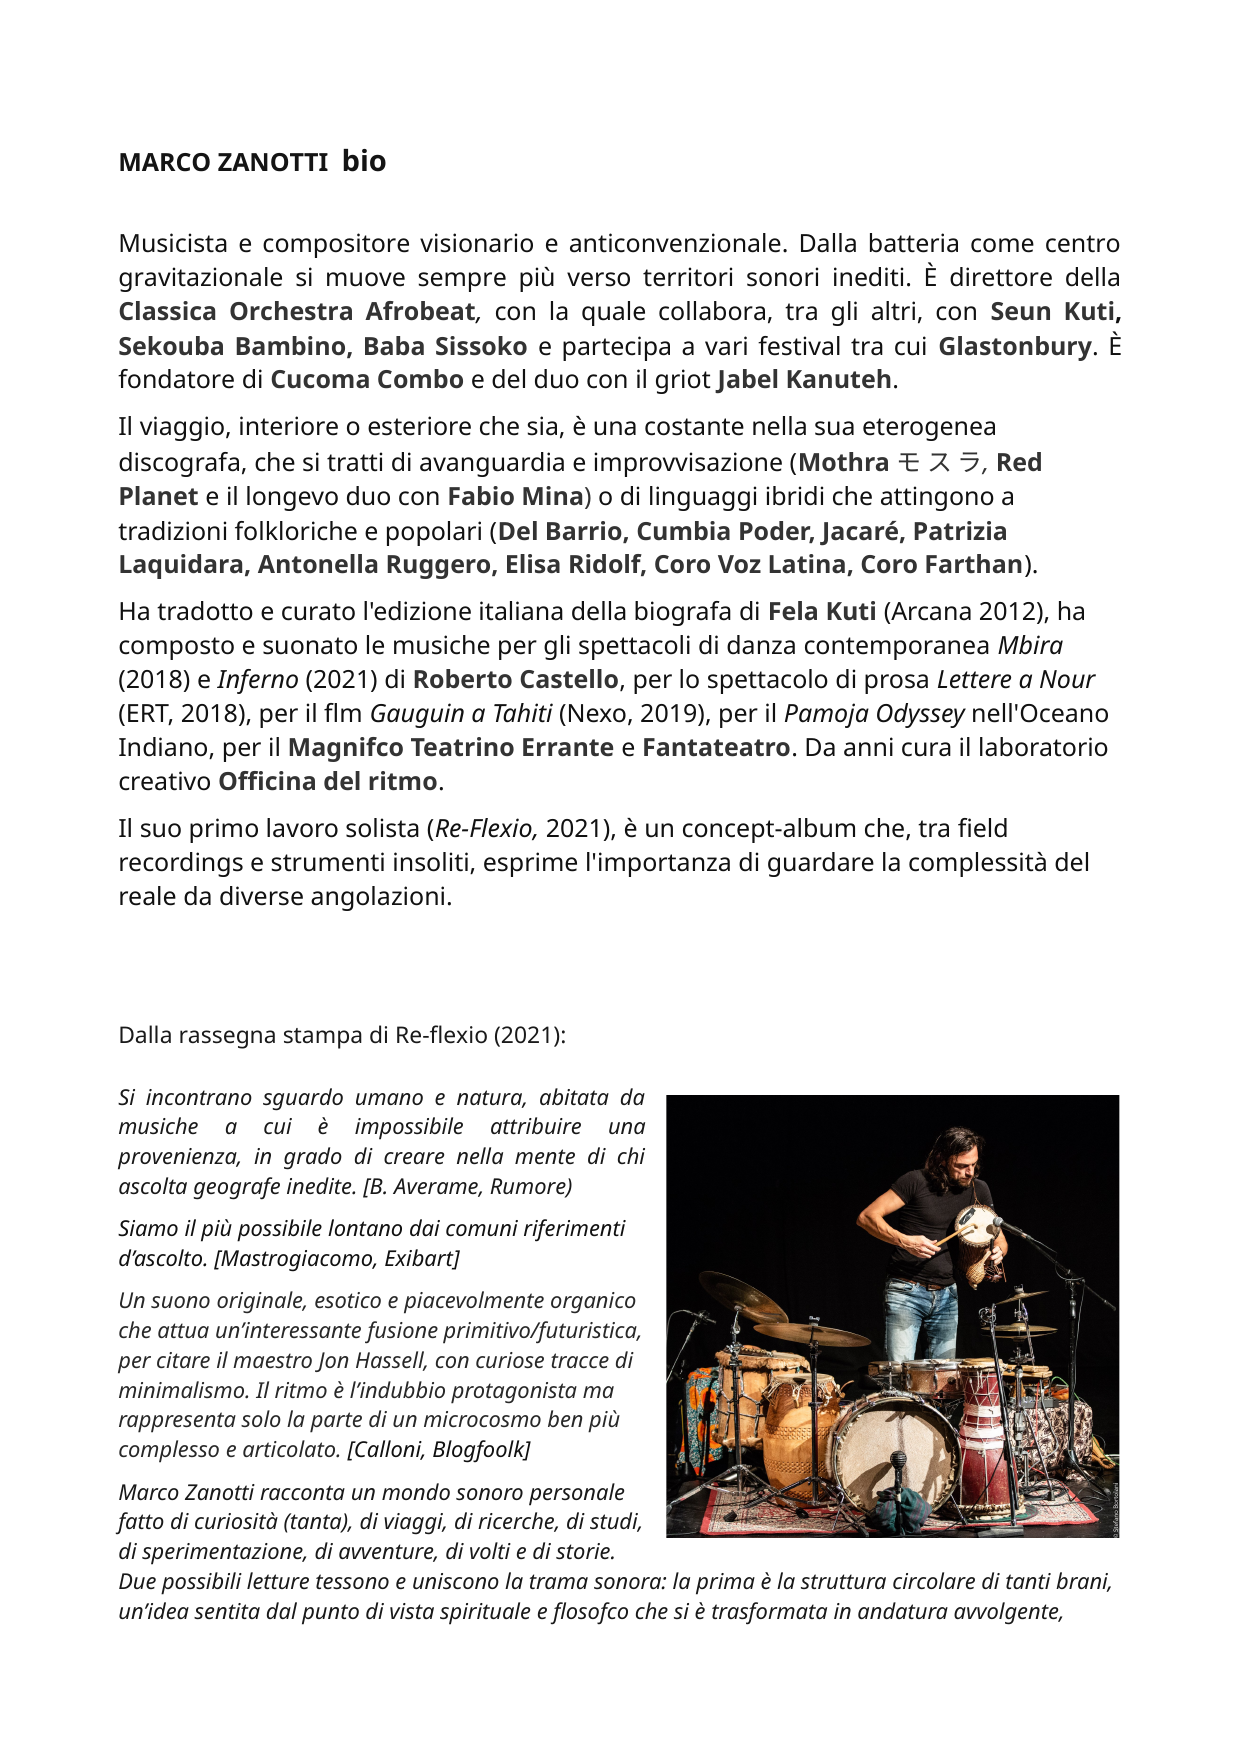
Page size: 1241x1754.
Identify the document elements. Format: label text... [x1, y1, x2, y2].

text Ha tradotto e curato l'edizione italiana della biografa di Fela Kuti (Arcana 2012), ha composto e suonato le musiche per gli spettacoli di danza contemporanea Mbira (2018) e Inferno (2021) di Roberto Castello, per lo spettacolo di prosa Lettere a Nour (ERT, 2018), per il flm Gauguin a Tahiti (Nexo, 2019), per il Pamoja Odyssey nell'Oceano Indiano, per il Magnifco Teatrino Errante e Fantateatro. Da anni cura il laboratorio creativo Officina del ritmo. [118, 594, 1122, 798]
text Un suono originale, esotico e piacevolmente organico che attua un’interessante fusione primitivo/futuristica, per citare il maestro Jon Hassell, con curiose tracce di minimalismo. Il ritmo è l’indubbio protagonista ma rappresenta solo la parte di un microcosmo ben più complesso e articolato. [Calloni, Blogfoolk] [118, 1285, 666, 1464]
text Il viaggio, interiore o esteriore che sia, è una costante nella sua eterogenea discografa, che si tratti di avanguardia e improvvisazione (Mothra モ ス ラ, Red Planet e il longevo duo con Fabio Mina) o di linguaggi ibridi che attingono a tradizioni folkloriche e popolari (Del Barrio, Cumbia Poder, Jacaré, Patrizia Laquidara, Antonella Ruggero, Elisa Ridolf, Coro Voz Latina, Coro Farthan). [118, 409, 1122, 581]
text Si incontrano sguardo umano e natura, abitata da musiche a cui è impossibile attribuire una provenienza, in grado di creare nella mente di chi ascolta geografe inedite. [B. Averame, Rumore) [118, 1082, 1122, 1201]
text Siamo il più possibile lontano dai comuni riferimenti d’ascolto. [Mastrogiacomo, Exibart] [118, 1213, 666, 1273]
text Musicista e compositore visionario e anticonvenzionale. Dalla batteria come centro gravitazionale si muove sempre più verso territori sonori inediti. È direttore della Classica Orchestra Afrobeat, con la quale collabora, tra gli altri, con Seun Kuti, Sekouba Bambino, Baba Sissoko e partecipa a vari festival tra cui Glastonbury. È fondatore di Cucoma Combo e del duo con il griot Jabel Kanuteh. [118, 226, 1122, 396]
text Dalla rassegna stampa di Re-flexio (2021): [118, 1019, 1122, 1050]
text Marco Zanotti racconta un mondo sonoro personale fatto di curiosità (tanta), di viaggi, di ricerche, di studi, di sperimentazione, di avventure, di volti e di storie. Due possibili letture tessono e uniscono la trama sonora: la prima è la struttura circolare di tanti brani, un’idea sentita dal punto di vista spirituale e flosofco che si è trasformata in andatura avvolgente, [118, 1477, 1122, 1626]
picture [666, 1095, 1120, 1538]
text MARCO ZANOTTI bio [118, 118, 1122, 186]
text Il suo primo lavoro solista (Re-Flexio, 2021), è un concept-album che, tra field recordings e strumenti insoliti, esprime l'importanza di guardare la complessità del reale da diverse angolazioni. [118, 811, 1122, 913]
